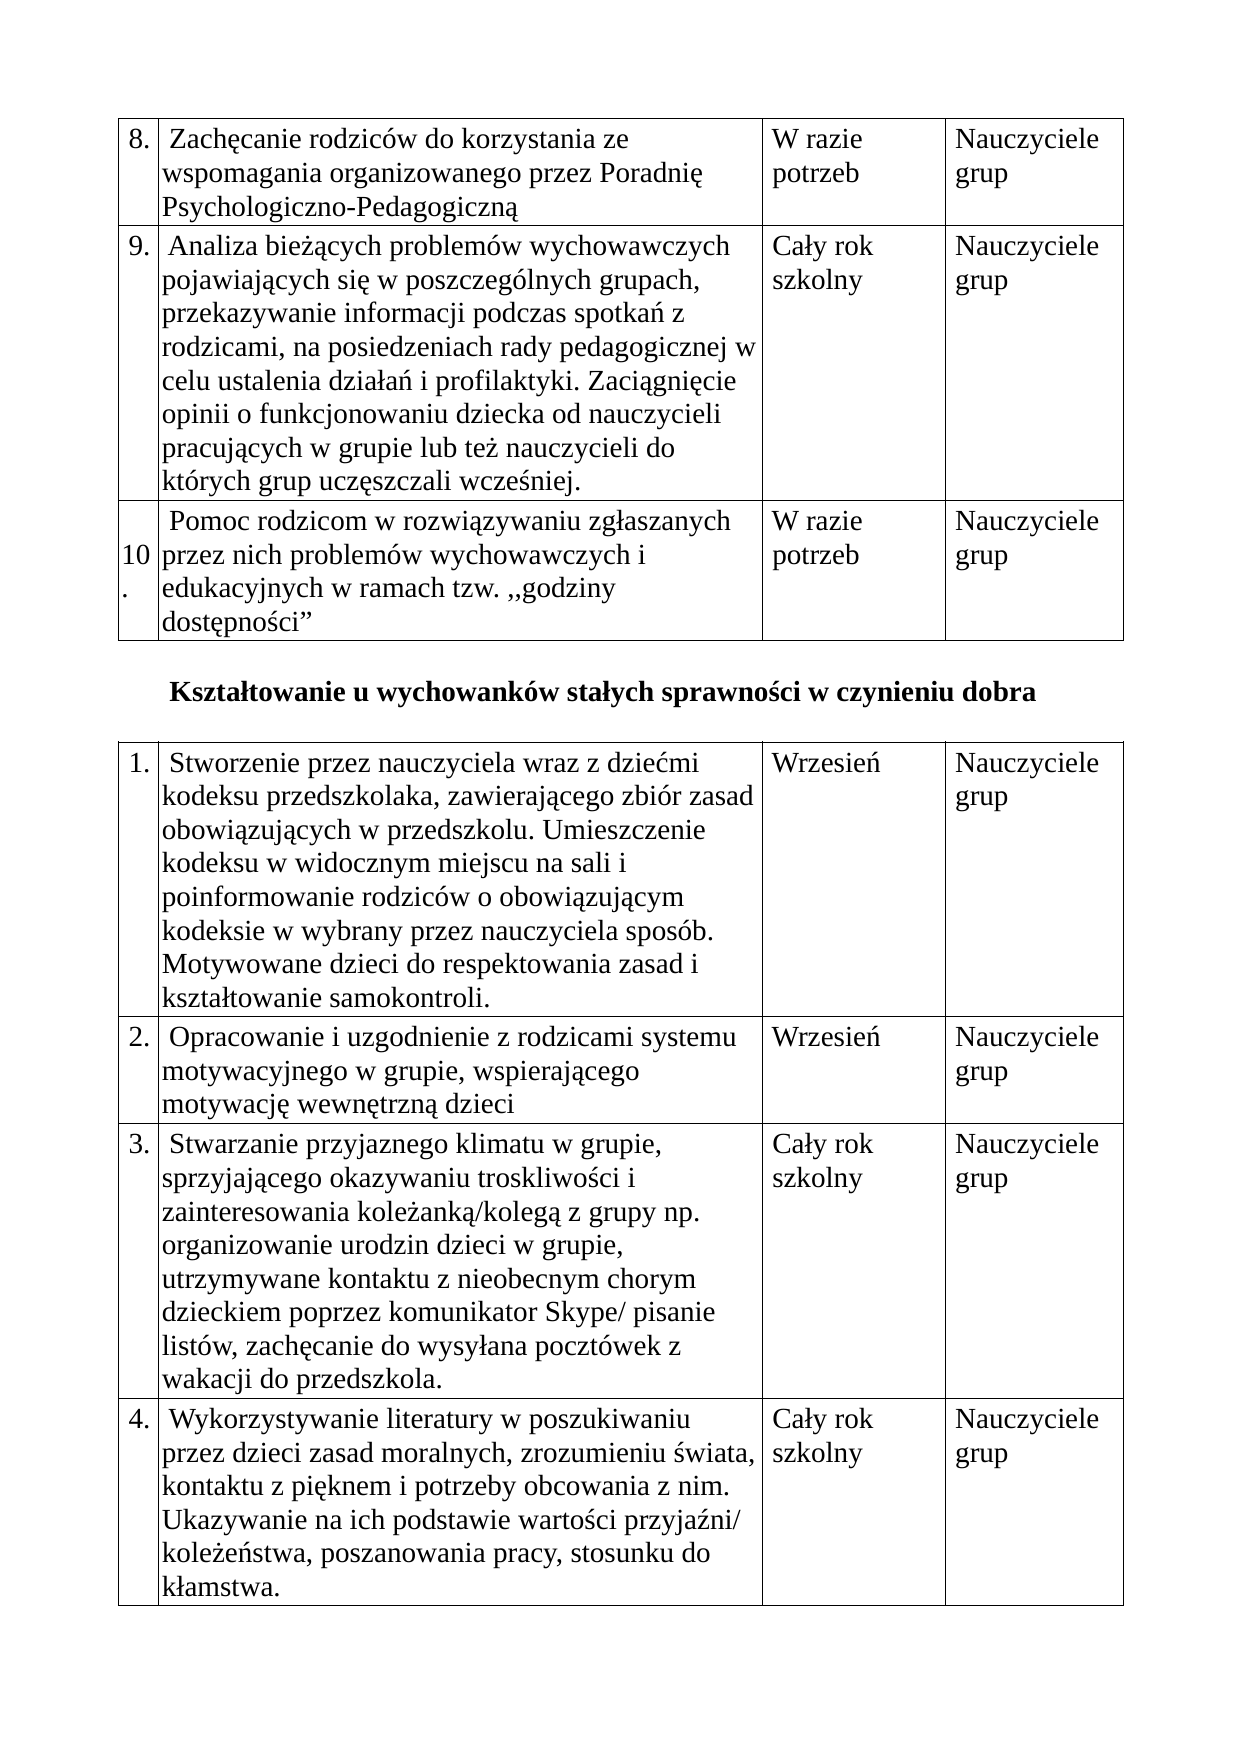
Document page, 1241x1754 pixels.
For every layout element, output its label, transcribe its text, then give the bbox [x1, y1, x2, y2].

table_cell Nauczyciele grup [946, 1124, 1123, 1398]
table_cell Cały rok szkolny [763, 1399, 945, 1605]
table_cell Opracowanie i uzgodnienie z rodzicami systemu motywacyjnego w grupie, wspierającego motywację wewnętrzną dzieci [159, 1017, 762, 1123]
table_cell 3. [119, 1124, 158, 1398]
table_header Wrzesień [763, 743, 945, 1016]
table_cell W razie potrzeb [763, 501, 945, 640]
table_cell W razie potrzeb [763, 119, 945, 225]
table_header Nauczyciele grup [946, 743, 1123, 1016]
table_cell Cały rok szkolny [763, 1124, 945, 1398]
table_header Stworzenie przez nauczyciela wraz z dziećmi kodeksu przedszkolaka, zawierającego zbiór zasad obowiązujących w przedszkolu. Umieszczenie kodeksu w widocznym miejscu na sali i poinformowanie rodziców o obowiązującym kodeksie w wybrany przez nauczyciela sposób. Motywowane dzieci do respektowania zasad i kształtowanie samokontroli. [159, 743, 762, 1016]
table_cell 8. [119, 119, 158, 225]
table_cell Nauczyciele grup [946, 226, 1123, 500]
table_cell Cały rok szkolny [763, 226, 945, 500]
table_cell Stwarzanie przyjaznego klimatu w grupie, sprzyjającego okazywaniu troskliwości i zainteresowania koleżanką/kolegą z grupy np. organizowanie urodzin dzieci w grupie, utrzymywane kontaktu z nieobecnym chorym dzieckiem poprzez komunikator Skype/ pisanie listów, zachęcanie do wysyłana pocztówek z wakacji do przedszkola. [159, 1124, 762, 1398]
table_cell Analiza bieżących problemów wychowawczych pojawiających się w poszczególnych grupach, przekazywanie informacji podczas spotkań z rodzicami, na posiedzeniach rady pedagogicznej w celu ustalenia działań i profilaktyki. Zaciągnięcie opinii o funkcjonowaniu dziecka od nauczycieli pracujących w grupie lub też nauczycieli do których grup uczęszczali wcześniej. [159, 226, 762, 500]
table_cell Wykorzystywanie literatury w poszukiwaniu przez dzieci zasad moralnych, zrozumieniu świata, kontaktu z pięknem i potrzeby obcowania z nim. Ukazywanie na ich podstawie wartości przyjaźni/ koleżeństwa, poszanowania pracy, stosunku do kłamstwa. [159, 1399, 762, 1605]
table_cell 9. [119, 226, 158, 500]
table_cell Nauczyciele grup [946, 1399, 1123, 1605]
table_cell 4. [119, 1399, 158, 1605]
text Kształtowanie u wychowanków stałych sprawności w czynieniu dobra [118, 674, 1122, 708]
table_header 1. [119, 743, 158, 1016]
table_cell 10. [119, 501, 158, 640]
table_cell Nauczyciele grup [946, 501, 1123, 640]
table_cell Zachęcanie rodziców do korzystania ze wspomagania organizowanego przez Poradnię Psychologiczno-Pedagogiczną [159, 119, 762, 225]
table_cell Nauczyciele grup [946, 119, 1123, 225]
table_cell Wrzesień [763, 1017, 945, 1123]
table_cell 2. [119, 1017, 158, 1123]
table_cell Pomoc rodzicom w rozwiązywaniu zgłaszanych przez nich problemów wychowawczych i edukacyjnych w ramach tzw. ,,godziny dostępności” [159, 501, 762, 640]
table_cell Nauczyciele grup [946, 1017, 1123, 1123]
